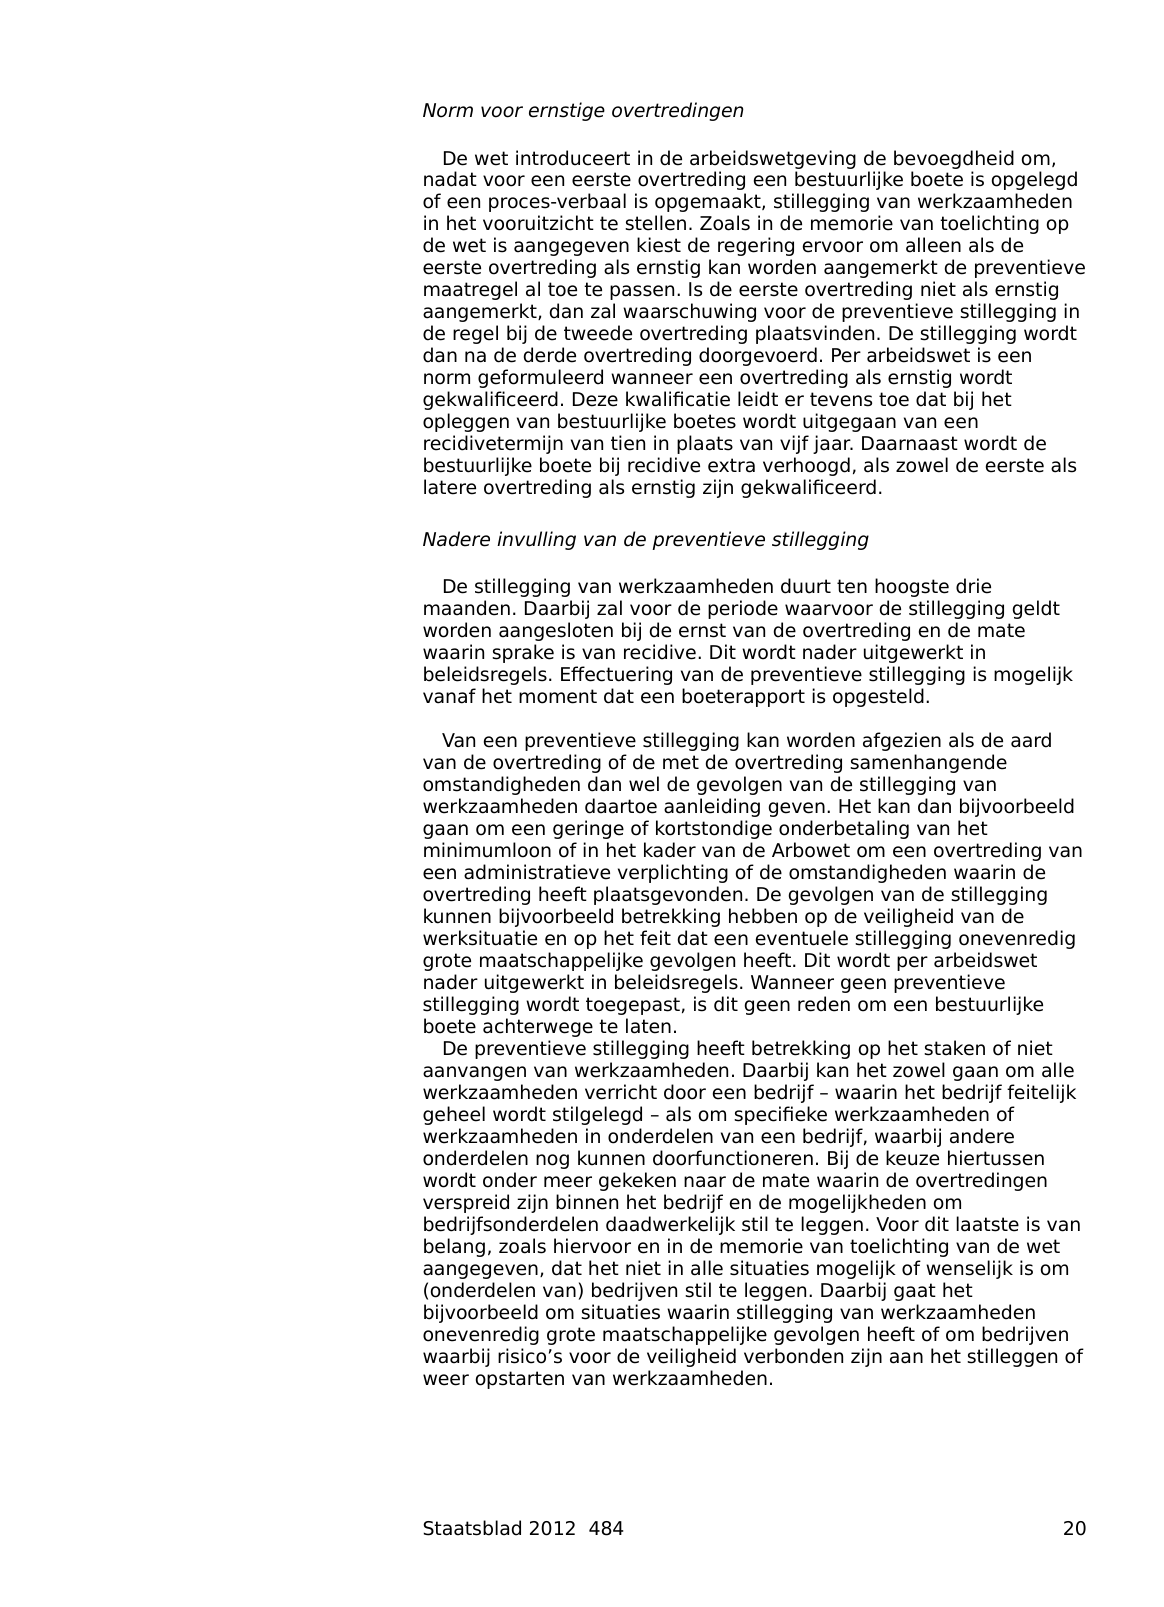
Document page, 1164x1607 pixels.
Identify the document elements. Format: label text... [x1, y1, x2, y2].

text Van een preventieve stillegging kan worden afgezien als de aard van de overtreding of de met de overtreding samenhangende omstandigheden dan wel de gevolgen van de stillegging van werkzaamheden daartoe aanleiding geven. Het kan dan bijvoorbeeld gaan om een geringe of kortstondige onderbetaling van het minimumloon of in het kader van de Arbowet om een overtreding van een administratieve verplichting of de omstandigheden waarin de overtreding heeft plaatsgevonden. De gevolgen van de stillegging kunnen bijvoorbeeld betrekking hebben op de veiligheid van de werksituatie en op het feit dat een eventuele stillegging onevenredig grote maatschappelijke gevolgen heeft. Dit wordt per arbeidswet nader uitgewerkt in beleidsregels. Wanneer geen preventieve stillegging wordt toegepast, is dit geen reden om een bestuurlijke boete achterwege te laten. [422, 730, 1087, 1038]
text De stillegging van werkzaamheden duurt ten hoogste drie maanden. Daarbij zal voor de periode waarvoor de stillegging geldt worden aangesloten bij de ernst van de overtreding en de mate waarin sprake is van recidive. Dit wordt nader uitgewerkt in beleidsregels. Effectuering van de preventieve stillegging is mogelijk vanaf het moment dat een boeterapport is opgesteld. [422, 576, 1087, 708]
text De preventieve stillegging heeft betrekking op het staken of niet aanvangen van werkzaamheden. Daarbij kan het zowel gaan om alle werkzaamheden verricht door een bedrijf – waarin het bedrijf feitelijk geheel wordt stilgelegd – als om specifieke werkzaamheden of werkzaamheden in onderdelen van een bedrijf, waarbij andere onderdelen nog kunnen doorfunctioneren. Bij de keuze hiertussen wordt onder meer gekeken naar de mate waarin de overtredingen verspreid zijn binnen het bedrijf en de mogelijkheden om bedrijfsonderdelen daadwerkelijk stil te leggen. Voor dit laatste is van belang, zoals hiervoor en in de memorie van toelichting van de wet aangegeven, dat het niet in alle situaties mogelijk of wenselijk is om (onderdelen van) bedrijven stil te leggen. Daarbij gaat het bijvoorbeeld om situaties waarin stillegging van werkzaamheden onevenredig grote maatschappelijke gevolgen heeft of om bedrijven waarbij risico’s voor de veiligheid verbonden zijn aan het stilleggen of weer opstarten van werkzaamheden. [422, 1038, 1087, 1389]
text De wet introduceert in de arbeidswetgeving de bevoegdheid om, nadat voor een eerste overtreding een bestuurlijke boete is opgelegd of een proces-verbaal is opgemaakt, stillegging van werkzaamheden in het vooruitzicht te stellen. Zoals in de memorie van toelichting op de wet is aangegeven kiest de regering ervoor om alleen als de eerste overtreding als ernstig kan worden aangemerkt de preventieve maatregel al toe te passen. Is de eerste overtreding niet als ernstig aangemerkt, dan zal waarschuwing voor de preventieve stillegging in de regel bij de tweede overtreding plaatsvinden. De stillegging wordt dan na de derde overtreding doorgevoerd. Per arbeidswet is een norm geformuleerd wanneer een overtreding als ernstig wordt gekwalificeerd. Deze kwalificatie leidt er tevens toe dat bij het opleggen van bestuurlijke boetes wordt uitgegaan van een recidivetermijn van tien in plaats van vijf jaar. Daarnaast wordt de bestuurlijke boete bij recidive extra verhoogd, als zowel de eerste als latere overtreding als ernstig zijn gekwalificeerd. [422, 147, 1087, 499]
subtitle Norm voor ernstige overtredingen [422, 100, 1087, 122]
subtitle Nadere invulling van de preventieve stillegging [422, 529, 1087, 551]
